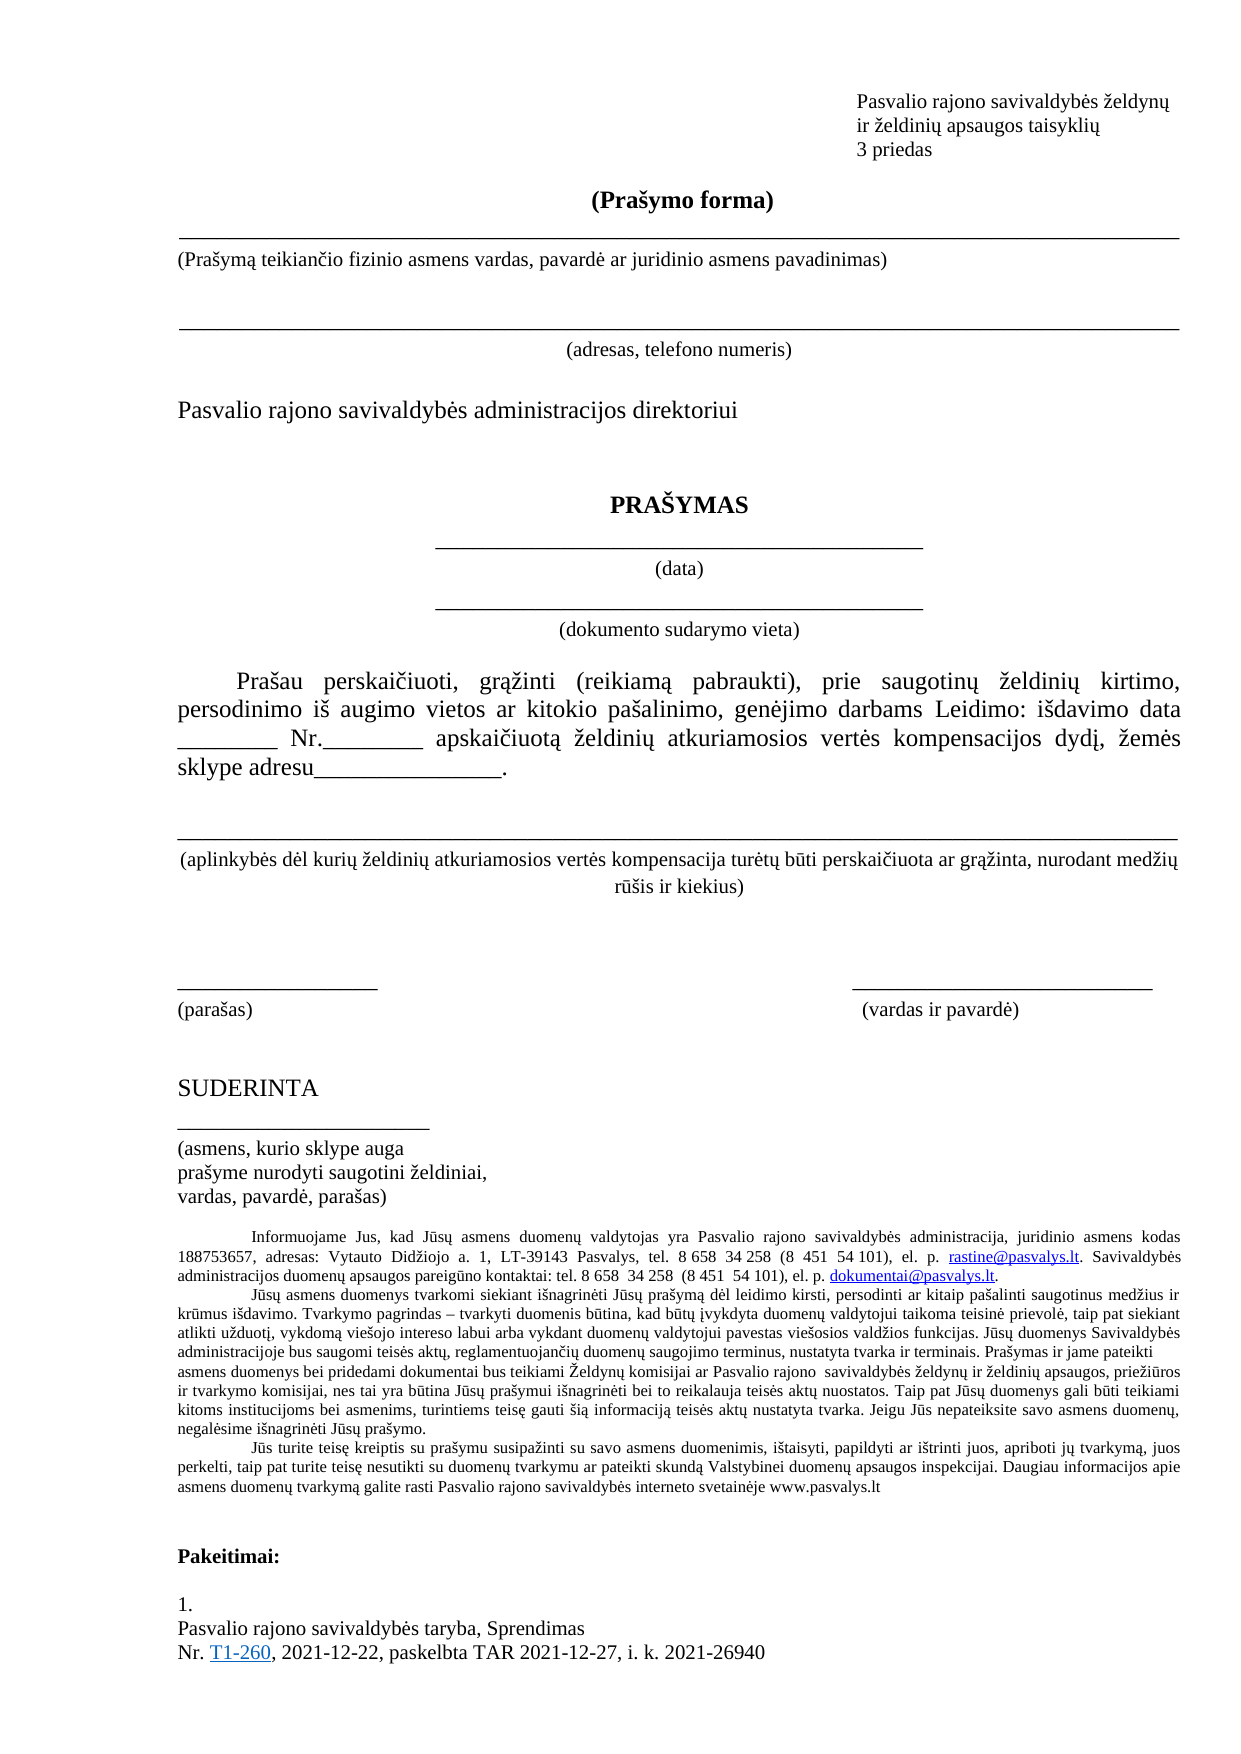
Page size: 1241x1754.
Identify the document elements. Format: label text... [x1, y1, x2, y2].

text (dokumento sudarymo vieta) [177, 617, 1181, 641]
text ________________________________________________________________________________ [177, 304, 1181, 333]
text 1. [177, 1592, 1181, 1616]
text _______________________________________ [177, 523, 1181, 552]
text SUDERINTA [177, 1073, 1181, 1101]
text 3 priedas [177, 137, 1181, 161]
text (Prašymo forma) [177, 185, 1181, 213]
text prašyme nurodyti saugotini želdiniai, [177, 1160, 1181, 1184]
text Nr. T1-260, 2021-12-22, paskelbta TAR 2021-12-27, i. k. 2021-26940 [177, 1640, 1181, 1664]
text Pasvalio rajono savivaldybės administracijos direktoriui [177, 395, 1181, 424]
text (Prašymą teikiančio fizinio asmens vardas, pavardė ar juridinio asmens pavadinimas) [177, 247, 1181, 271]
text Pakeitimai: [177, 1544, 1181, 1568]
text ________________________________________________________________________________ [177, 814, 1181, 843]
text ______________________ [177, 1106, 1181, 1132]
text (aplinkybės dėl kurių želdinių atkuriamosios vertės kompensacija turėtų būti perskaičiuota ar grąžinta, nurodant medžių rūšis ir kiekius) [177, 847, 1181, 898]
text ________________ ________________________ [177, 964, 1181, 993]
text Jūsų asmens duomenys tvarkomi siekiant išnagrinėti Jūsų prašymą dėl leidimo kirsti, persodinti ar kitaip pašalinti saugotinus medžius ir krūmus išdavimo. Tvarkymo pagrindas – tvarkyti duomenis būtina, kad būtų įvykdyta duomenų valdytojui taikoma teisinė prievolė, taip pat siekiant atlikti užduotį, vykdomą viešojo intereso labui arba vykdant duomenų valdytojui pavestas viešosios valdžios funkcijas. Jūsų duomenys Savivaldybės administracijoje bus saugomi teisės aktų, reglamentuojančių duomenų saugojimo terminus, nustatyta tvarka ir terminais. Prašymas ir jame pateikti [177, 1285, 1181, 1361]
text (adresas, telefono numeris) [177, 337, 1181, 361]
text Jūs turite teisę kreiptis su prašymu susipažinti su savo asmens duomenimis, ištaisyti, papildyti ar ištrinti juos, apriboti jų tvarkymą, juos perkelti, taip pat turite teisę nesutikti su duomenų tvarkymu ar pateikti skundą Valstybinei duomenų apsaugos inspekcijai. Daugiau informacijos apie asmens duomenų tvarkymą galite rasti Pasvalio rajono savivaldybės interneto svetainėje www.pasvalys.lt [177, 1438, 1181, 1496]
text ir želdinių apsaugos taisyklių [856, 113, 1181, 137]
text (data) [177, 556, 1181, 580]
text Pasvalio rajono savivaldybės taryba, Sprendimas [177, 1616, 1181, 1640]
text Informuojame Jus, kad Jūsų asmens duomenų valdytojas yra Pasvalio rajono savivaldybės administracija, juridinio asmens kodas 188753657, adresas: Vytauto Didžiojo a. 1, LT-39143 Pasvalys, tel. 8 658 34 258 (8 451 54 101), el. p. rastine@pasvalys.lt. Savivaldybės administracijos duomenų apsaugos pareigūno kontaktai: tel. 8 658 34 258 (8 451 54 101), el. p. dokumentai@pasvalys.lt. [177, 1227, 1181, 1285]
text _______________________________________ [177, 584, 1181, 612]
text asmens duomenys bei pridedami dokumentai bus teikiami Želdynų komisijai ar Pasvalio rajono savivaldybės želdynų ir želdinių apsaugos, priežiūros ir tvarkymo komisijai, nes tai yra būtina Jūsų prašymui išnagrinėti bei to reikalauja teisės aktų nuostatos. Taip pat Jūsų duomenys gali būti teikiami kitoms institucijoms bei asmenims, turintiems teisę gauti šią informaciją teisės aktų nustatyta tvarka. Jeigu Jūs nepateiksite savo asmens duomenų, negalėsime išnagrinėti Jūsų prašymo. [177, 1361, 1181, 1438]
text vardas, pavardė, parašas) [177, 1184, 1181, 1208]
text PRAŠYMAS [177, 490, 1181, 519]
text (asmens, kurio sklype auga [177, 1136, 1181, 1160]
text pasvalio rajono savivaldybės želdynų [856, 88, 1181, 113]
text (parašas) (vardas ir pavardė) [177, 997, 1181, 1021]
text ________________________________________________________________________________ [177, 213, 1181, 242]
text Prašau perskaičiuoti, grąžinti (reikiamą pabraukti), prie saugotinų želdinių kirtimo, persodinimo iš augimo vietos ar kitokio pašalinimo, genėjimo darbams Leidimo: išdavimo data ________ Nr.________ apskaičiuotą želdinių atkuriamosios vertės kompensacijos dydį, žemės sklype adresu_______________. [177, 666, 1181, 781]
